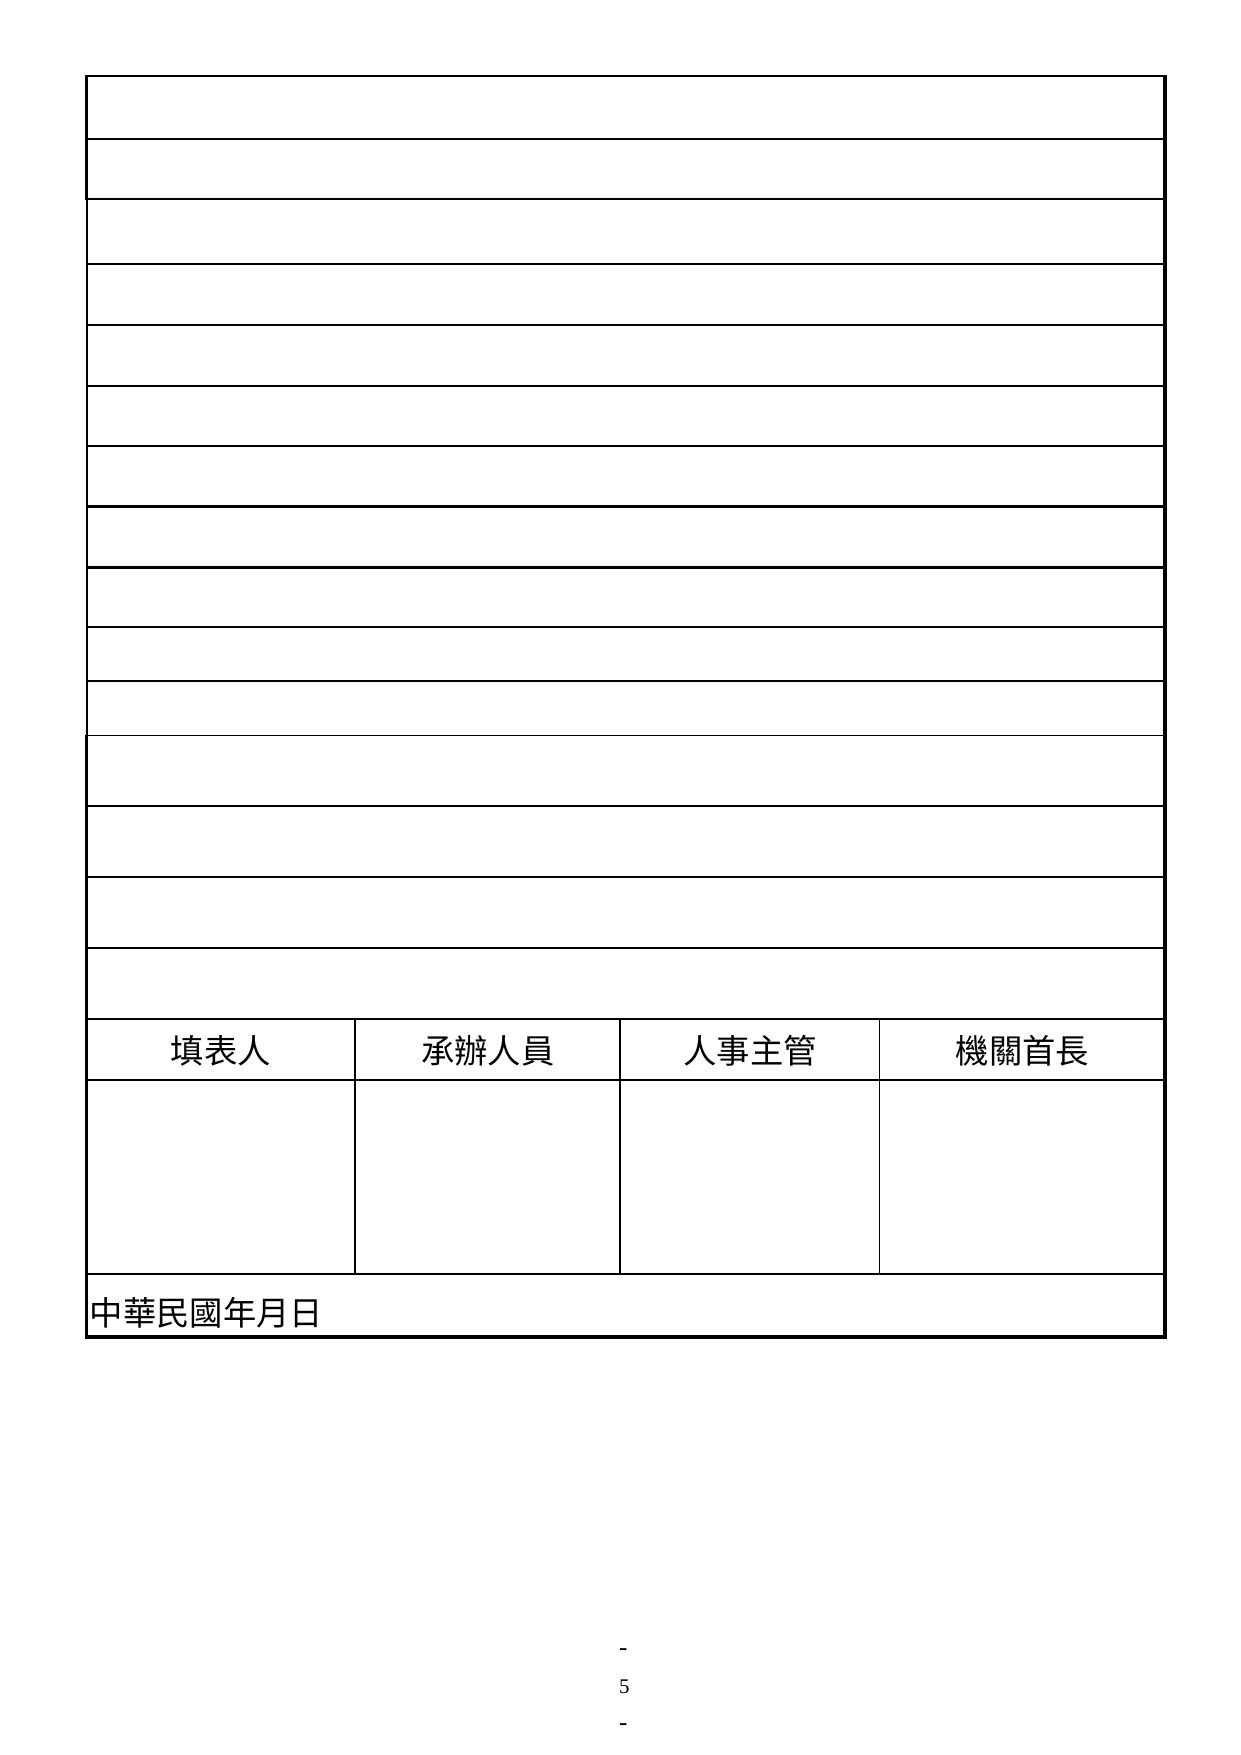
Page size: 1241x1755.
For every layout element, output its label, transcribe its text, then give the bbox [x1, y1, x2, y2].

table_cell [88, 807, 1163, 876]
table_cell 承辦人員 [356, 1020, 619, 1079]
table_cell 中華民國年月日 [88, 1275, 1163, 1335]
table_cell [356, 1081, 619, 1273]
table_cell 填表人 [88, 1020, 354, 1079]
table_cell [88, 447, 1163, 505]
table_cell [88, 878, 1163, 947]
table_cell [880, 1081, 1163, 1273]
table_cell 機關首長 [880, 1020, 1163, 1079]
table_cell [88, 569, 1163, 626]
table_cell [88, 508, 1163, 566]
table_cell [88, 326, 1163, 385]
table_cell [88, 387, 1163, 444]
table_cell [88, 949, 1163, 1018]
table_cell [88, 265, 1163, 324]
table_cell 人事主管 [621, 1020, 879, 1079]
table_cell [88, 200, 1163, 263]
table_cell [621, 1081, 879, 1273]
table_cell [88, 77, 1163, 137]
table_cell [88, 140, 1163, 198]
table_cell [88, 682, 1163, 734]
table_cell [88, 628, 1163, 680]
table_cell [88, 736, 1163, 805]
table_cell [88, 1081, 354, 1273]
